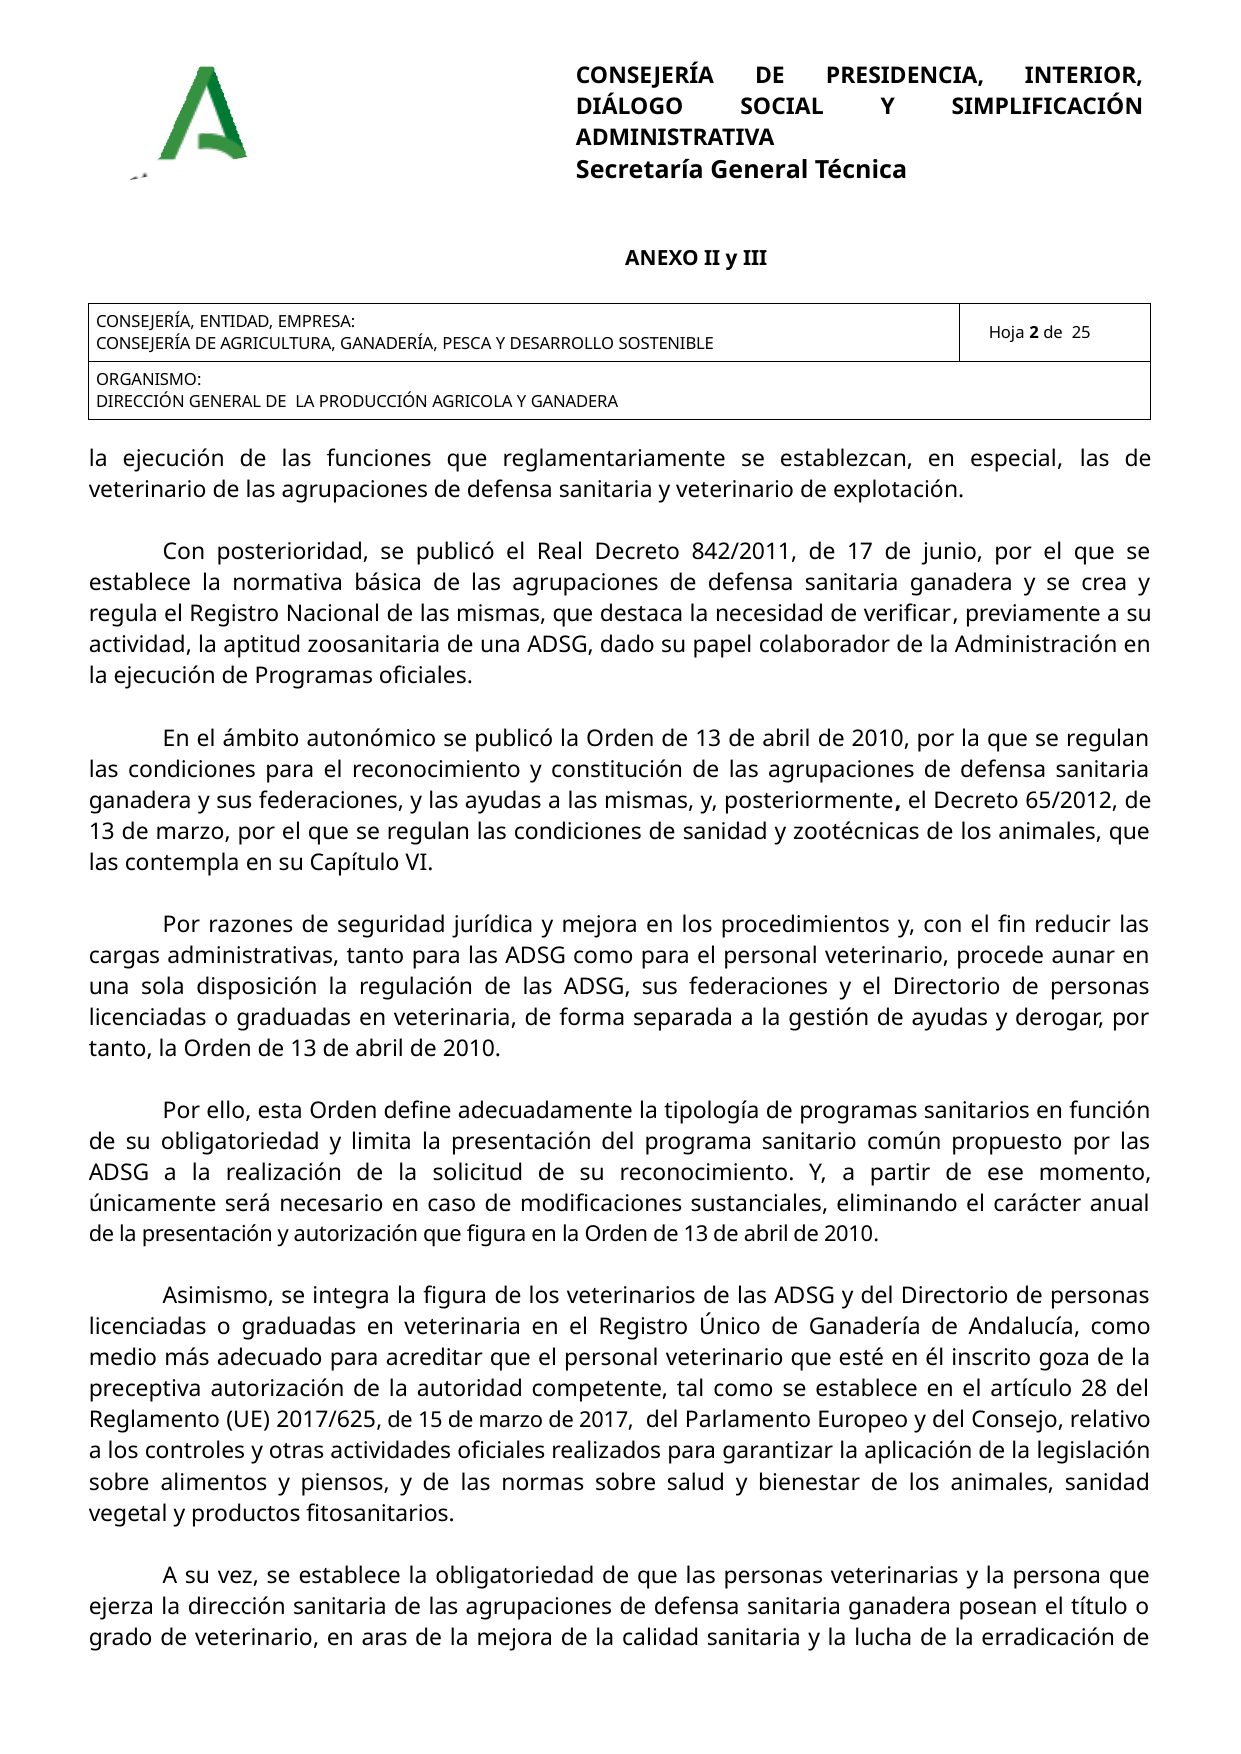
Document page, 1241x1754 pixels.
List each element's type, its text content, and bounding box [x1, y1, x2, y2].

list Por razones de seguridad jurídica y mejora en los procedimientos y, con el fin reducir las cargas administrativas, tanto para las ADSG como para el personal veterinario, procede aunar en una sola disposición la regulación de las ADSG, sus federaciones y el Directorio de personas licenciadas o graduadas en veterinaria, de forma separada a la gestión de ayudas y derogar, por tanto, la Orden de 13 de abril de 2010. [88, 908, 1152, 1063]
list A su vez, se establece la obligatoriedad de que las personas veterinarias y la persona que ejerza la dirección sanitaria de las agrupaciones de defensa sanitaria ganadera posean el título o grado de veterinario, en aras de la mejora de la calidad sanitaria y la lucha de la erradicación de [88, 1559, 1152, 1652]
list En el ámbito autonómico se publicó la Orden de 13 de abril de 2010, por la que se regulan las condiciones para el reconocimiento y constitución de las agrupaciones de defensa sanitaria ganadera y sus federaciones, y las ayudas a las mismas, y, posteriormente, el Decreto 65/2012, de 13 de marzo, por el que se regulan las condiciones de sanidad y zootécnicas de los animales, que las contempla en su Capítulo VI. [88, 722, 1152, 877]
list la ejecución de las funciones que reglamentariamente se establezcan, en especial, las de veterinario de las agrupaciones de defensa sanitaria y veterinario de explotación. [88, 442, 1152, 504]
list Por ello, esta Orden define adecuadamente la tipología de programas sanitarios en función de su obligatoriedad y limita la presentación del programa sanitario común propuesto por las ADSG a la realización de la solicitud de su reconocimiento. Y, a partir de ese momento, únicamente será necesario en caso de modificaciones sustanciales, eliminando el carácter anual de la presentación y autorización que figura en la Orden de 13 de abril de 2010. [88, 1094, 1152, 1248]
list Con posterioridad, se publicó el Real Decreto 842/2011, de 17 de junio, por el que se establece la normativa básica de las agrupaciones de defensa sanitaria ganadera y se crea y regula el Registro Nacional de las mismas, que destaca la necesidad de verificar, previamente a su actividad, la aptitud zoosanitaria de una ADSG, dado su papel colaborador de la Administración en la ejecución de Programas oficiales. [88, 535, 1152, 691]
list Asimismo, se integra la figura de los veterinarios de las ADSG y del Directorio de personas licenciadas o graduadas en veterinaria en el Registro Único de Ganadería de Andalucía, como medio más adecuado para acreditar que el personal veterinario que esté en él inscrito goza de la preceptiva autorización de la autoridad competente, tal como se establece en el artículo 28 del Reglamento (UE) 2017/625, de 15 de marzo de 2017, del Parlamento Europeo y del Consejo, relativo a los controles y otras actividades oficiales realizados para garantizar la aplicación de la legislación sobre alimentos y piensos, y de las normas sobre salud y bienestar de los animales, sanidad vegetal y productos fitosanitarios. [88, 1279, 1152, 1528]
